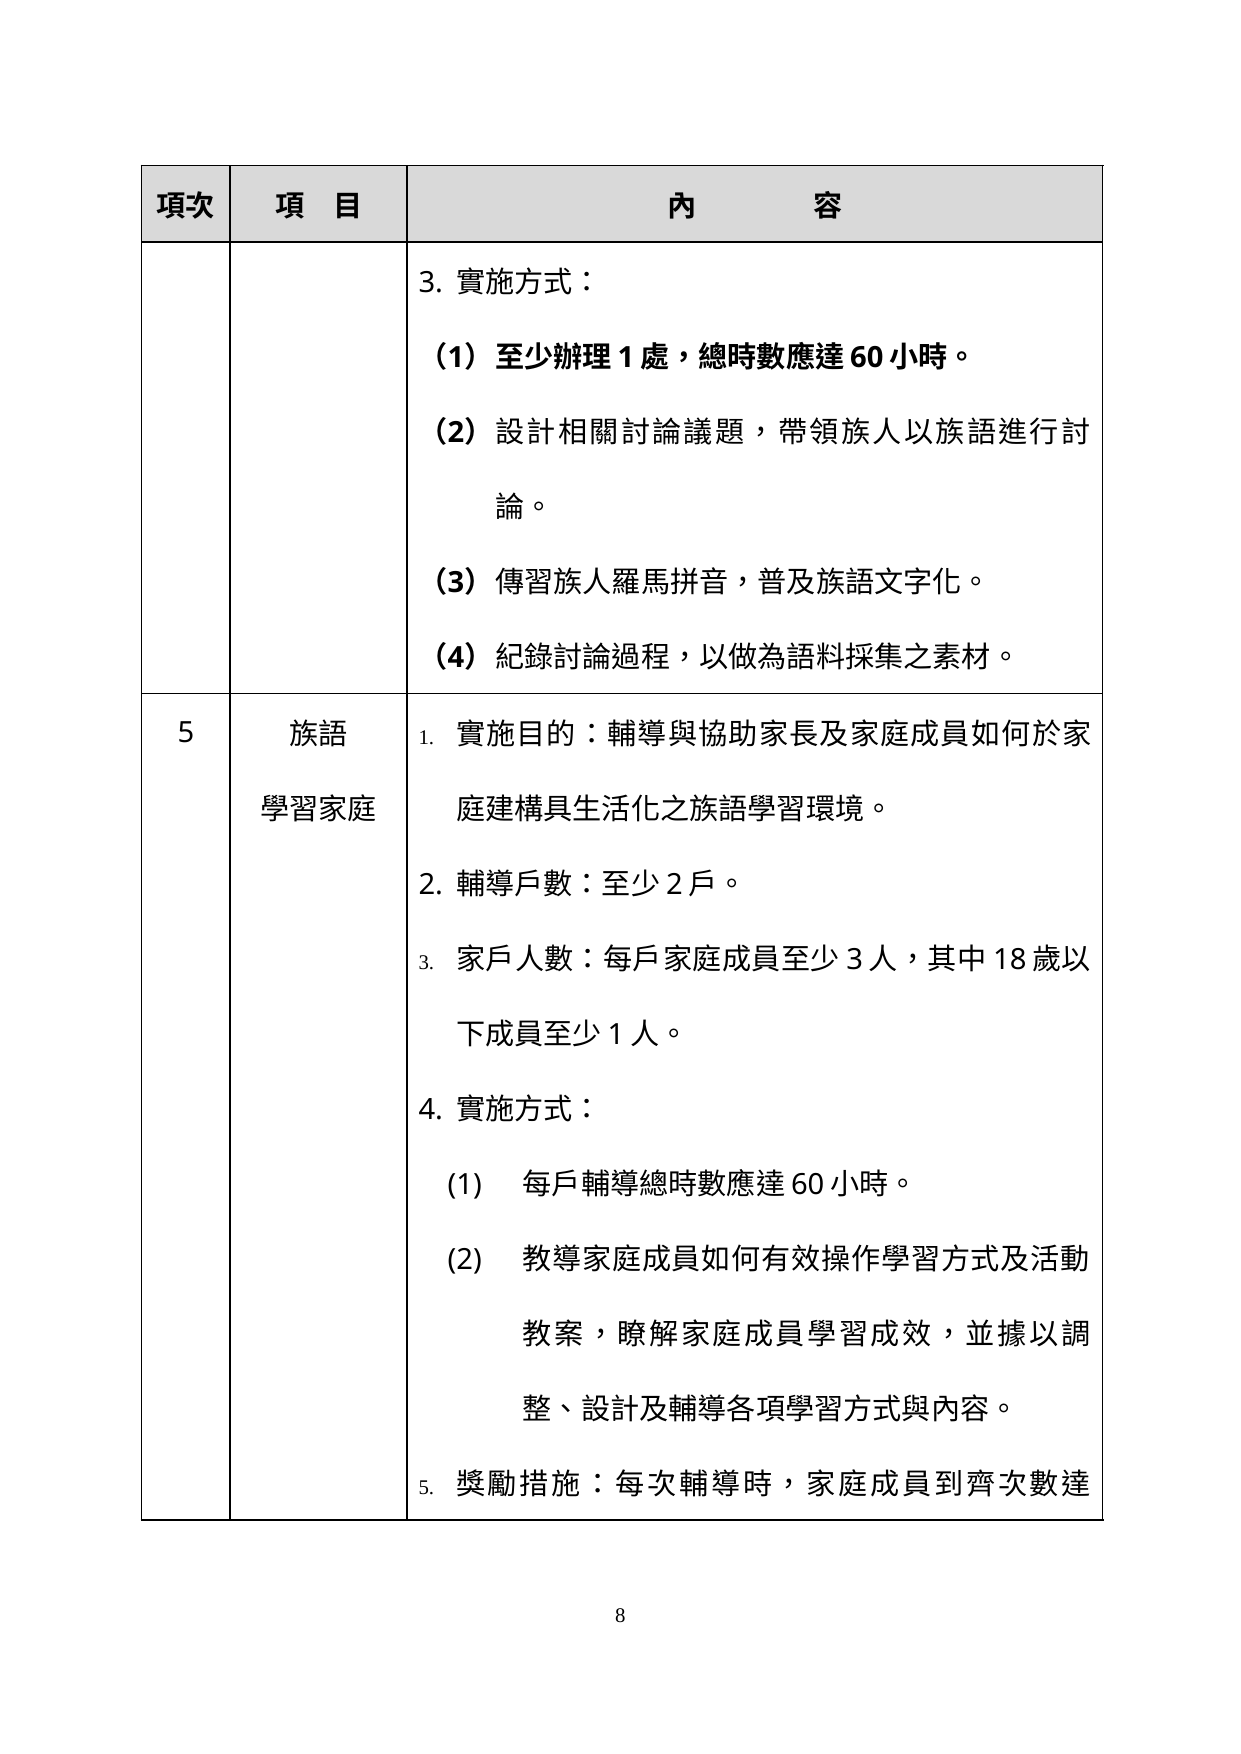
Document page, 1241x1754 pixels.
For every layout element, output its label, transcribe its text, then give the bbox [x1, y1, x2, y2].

table_header 項次 [142, 166, 229, 241]
table_cell [231, 243, 406, 693]
table_cell 實施目的：廣邀族人參與，辦理常態性聚會，於聚會時使用族語進行議題討論，營造全族語聚會場域。 實施對象與人數：具一定程度族語能力之民眾；以不低於10人為原則，瀕危語別不低於5人為原則。 實施方式： 至少辦理1處，總時數應達60小時。 設計相關討論議題，帶領族人以族語進行討論。 傳習族人羅馬拼音，普及族語文字化。 紀錄討論過程，以做為語料採集之素材。 [408, 243, 1102, 693]
table_cell 5 [142, 694, 229, 1519]
table_cell [142, 243, 229, 693]
table_cell 實施目的：輔導與協助家長及家庭成員如何於家庭建構具生活化之族語學習環境。 輔導戶數：至少2戶。 家戶人數：每戶家庭成員至少3人，其中18歲以下成員至少1人。 實施方式： 每戶輔導總時數應達60小時。 教導家庭成員如何有效操作學習方式及活動教案，瞭解家庭成員學習成效，並據以調整、設計及輔導各項學習方式與內容。 獎勵措施：每次輔導時，家庭成員到齊次數達70%，且經族語能力評量，學習成效良好者，每戶5,000元。 [408, 694, 1102, 1519]
table_header 內 容 [408, 166, 1102, 241]
table_header 項 目 [231, 166, 406, 241]
table_cell 族語 學習家庭 [231, 694, 406, 1519]
